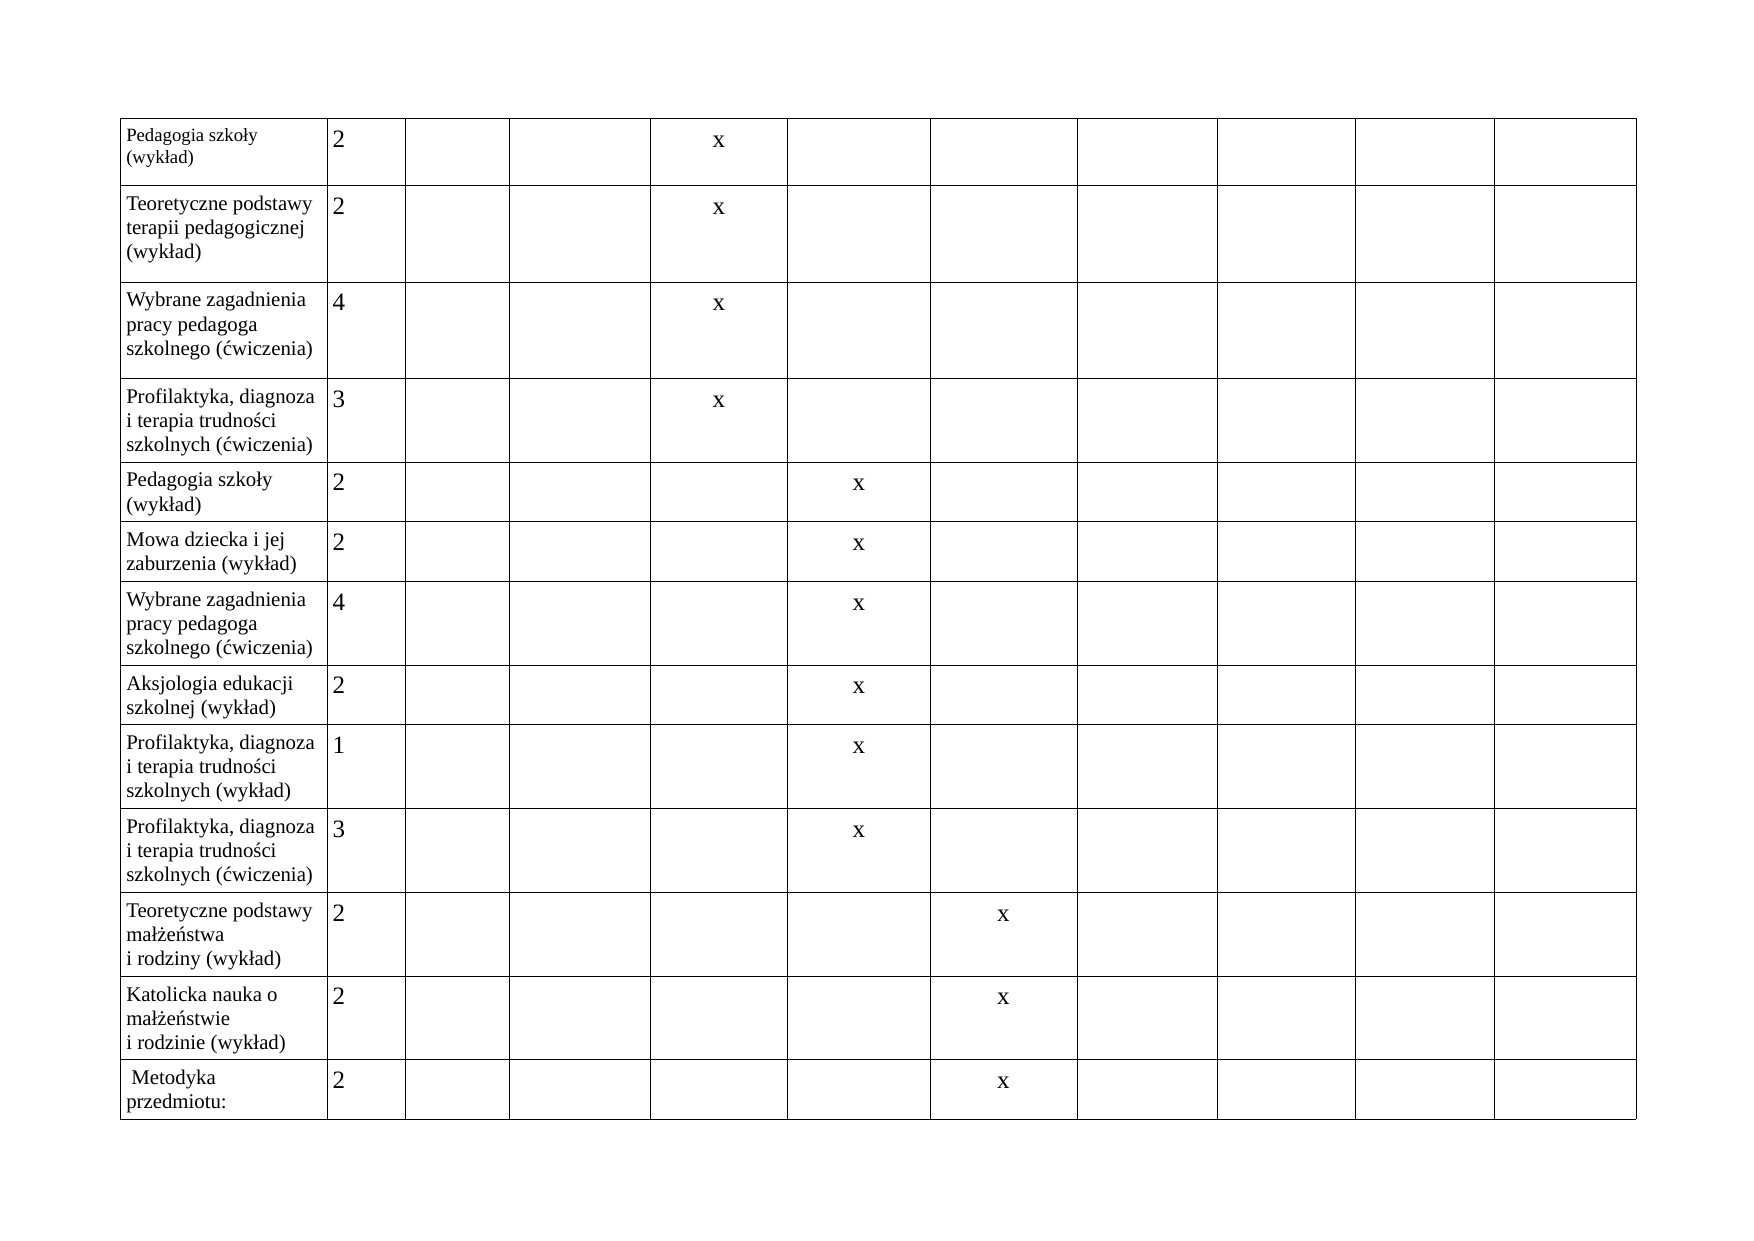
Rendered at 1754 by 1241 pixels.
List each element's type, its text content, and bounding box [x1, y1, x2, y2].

table_cell x [651, 379, 787, 462]
table_cell [788, 186, 930, 282]
table_cell x [931, 1060, 1077, 1119]
table_cell [1218, 809, 1355, 892]
table_cell 3 [328, 379, 405, 462]
table_cell [788, 119, 930, 185]
table_cell [406, 1060, 509, 1119]
table_cell [1356, 582, 1494, 665]
table_cell [1495, 1060, 1636, 1119]
table_cell [1218, 119, 1355, 185]
table_cell 1 [328, 725, 405, 808]
table_cell [1078, 283, 1217, 378]
table_cell [406, 809, 509, 892]
table_cell [406, 283, 509, 378]
table_cell [1218, 725, 1355, 808]
table_cell Katolicka nauka o małżeństwie i rodzinie (wykład) [121, 977, 327, 1059]
table_cell [1218, 186, 1355, 282]
table_cell [510, 1060, 650, 1119]
table_cell [1495, 522, 1636, 581]
table_cell 2 [328, 522, 405, 581]
table_cell [931, 809, 1077, 892]
table_cell [510, 379, 650, 462]
table_cell [406, 119, 509, 185]
table_cell Mowa dziecka i jej zaburzenia (wykład) [121, 522, 327, 581]
table_cell Profilaktyka, diagnoza i terapia trudności szkolnych (wykład) [121, 725, 327, 808]
table_cell [510, 186, 650, 282]
table_cell [1078, 666, 1217, 724]
table_cell [406, 522, 509, 581]
table_cell [1356, 379, 1494, 462]
table_cell [510, 666, 650, 724]
table_cell [1078, 893, 1217, 976]
table_cell [1495, 379, 1636, 462]
table_cell [1218, 666, 1355, 724]
table_cell x [788, 463, 930, 521]
table_cell x [788, 725, 930, 808]
table_cell [651, 582, 787, 665]
table_cell x [651, 186, 787, 282]
table_cell [651, 809, 787, 892]
table_cell [1078, 1060, 1217, 1119]
table_cell [1078, 379, 1217, 462]
table_cell [931, 186, 1077, 282]
table_cell [1218, 893, 1355, 976]
table_cell [510, 582, 650, 665]
table_cell [510, 283, 650, 378]
table_cell 2 [328, 186, 405, 282]
table_cell [1078, 186, 1217, 282]
table_cell x [788, 582, 930, 665]
table_cell [1218, 522, 1355, 581]
table_cell 2 [328, 893, 405, 976]
table_cell x [788, 666, 930, 724]
table_cell [1078, 582, 1217, 665]
table_cell [406, 977, 509, 1059]
table_cell [788, 893, 930, 976]
table_cell Aksjologia edukacji szkolnej (wykład) [121, 666, 327, 724]
table_cell [1218, 379, 1355, 462]
table_cell [651, 522, 787, 581]
table_cell [1356, 666, 1494, 724]
table_cell Metodyka przedmiotu: [121, 1060, 327, 1119]
table_cell [1495, 893, 1636, 976]
table_cell x [788, 809, 930, 892]
table_cell [1078, 809, 1217, 892]
table_cell [1078, 522, 1217, 581]
table_cell [510, 725, 650, 808]
table_cell Wybrane zagadnienia pracy pedagoga szkolnego (ćwiczenia) [121, 283, 327, 378]
table_cell x [788, 522, 930, 581]
table_cell [1495, 119, 1636, 185]
table_cell 2 [328, 666, 405, 724]
table_cell [931, 379, 1077, 462]
table_cell [931, 522, 1077, 581]
table_cell Pedagogia szkoły (wykład) [121, 463, 327, 521]
table_cell [1356, 463, 1494, 521]
table_cell [1495, 582, 1636, 665]
table_cell [1356, 283, 1494, 378]
table_cell x [651, 119, 787, 185]
table_cell [1356, 809, 1494, 892]
table_cell [510, 119, 650, 185]
table_cell [406, 893, 509, 976]
table_cell 3 [328, 809, 405, 892]
table_cell [931, 463, 1077, 521]
table_cell [1356, 977, 1494, 1059]
table_cell [1495, 186, 1636, 282]
table_cell x [931, 977, 1077, 1059]
table_cell [1078, 977, 1217, 1059]
table_cell [1218, 977, 1355, 1059]
table_cell [931, 725, 1077, 808]
table_cell [931, 582, 1077, 665]
table_cell [651, 463, 787, 521]
table_cell [931, 119, 1077, 185]
table_cell [651, 977, 787, 1059]
table_cell [1078, 463, 1217, 521]
table_cell [651, 1060, 787, 1119]
table_cell [651, 666, 787, 724]
table_cell [1356, 893, 1494, 976]
table_cell [651, 725, 787, 808]
table_cell [788, 379, 930, 462]
table_cell [931, 283, 1077, 378]
table_cell [1495, 463, 1636, 521]
table_cell [1218, 463, 1355, 521]
table_cell [406, 725, 509, 808]
table_cell 2 [328, 977, 405, 1059]
table_cell [1495, 809, 1636, 892]
table_cell 2 [328, 463, 405, 521]
table_cell [1356, 725, 1494, 808]
table_cell Profilaktyka, diagnoza i terapia trudności szkolnych (ćwiczenia) [121, 379, 327, 462]
table_cell [406, 582, 509, 665]
table_cell [1495, 283, 1636, 378]
table_cell Teoretyczne podstawy terapii pedagogicznej (wykład) [121, 186, 327, 282]
table_cell Pedagogia szkoły (wykład) [121, 119, 327, 185]
table_cell [510, 977, 650, 1059]
table_cell [1218, 283, 1355, 378]
table_cell [1356, 119, 1494, 185]
table_cell 2 [328, 119, 405, 185]
table_cell Teoretyczne podstawy małżeństwa i rodziny (wykład) [121, 893, 327, 976]
table_cell x [651, 283, 787, 378]
table_cell [406, 666, 509, 724]
table_cell [1218, 1060, 1355, 1119]
table_cell 4 [328, 283, 405, 378]
table_cell [788, 283, 930, 378]
table_cell [510, 893, 650, 976]
table_cell [1495, 666, 1636, 724]
table_cell [1356, 186, 1494, 282]
table_cell Wybrane zagadnienia pracy pedagoga szkolnego (ćwiczenia) [121, 582, 327, 665]
table_cell [1495, 725, 1636, 808]
table_cell [1078, 725, 1217, 808]
table_cell [510, 522, 650, 581]
table_cell [1495, 977, 1636, 1059]
table_cell 4 [328, 582, 405, 665]
table_cell [406, 186, 509, 282]
table_cell [510, 463, 650, 521]
table_cell x [931, 893, 1077, 976]
table_cell [510, 809, 650, 892]
table_cell [931, 666, 1077, 724]
table_cell [406, 463, 509, 521]
table_cell [651, 893, 787, 976]
table_cell [406, 379, 509, 462]
table_cell [788, 1060, 930, 1119]
table_cell [1356, 522, 1494, 581]
table_cell 2 [328, 1060, 405, 1119]
table_cell [1356, 1060, 1494, 1119]
table_cell [1218, 582, 1355, 665]
table_cell Profilaktyka, diagnoza i terapia trudności szkolnych (ćwiczenia) [121, 809, 327, 892]
table_cell [1078, 119, 1217, 185]
table_cell [788, 977, 930, 1059]
